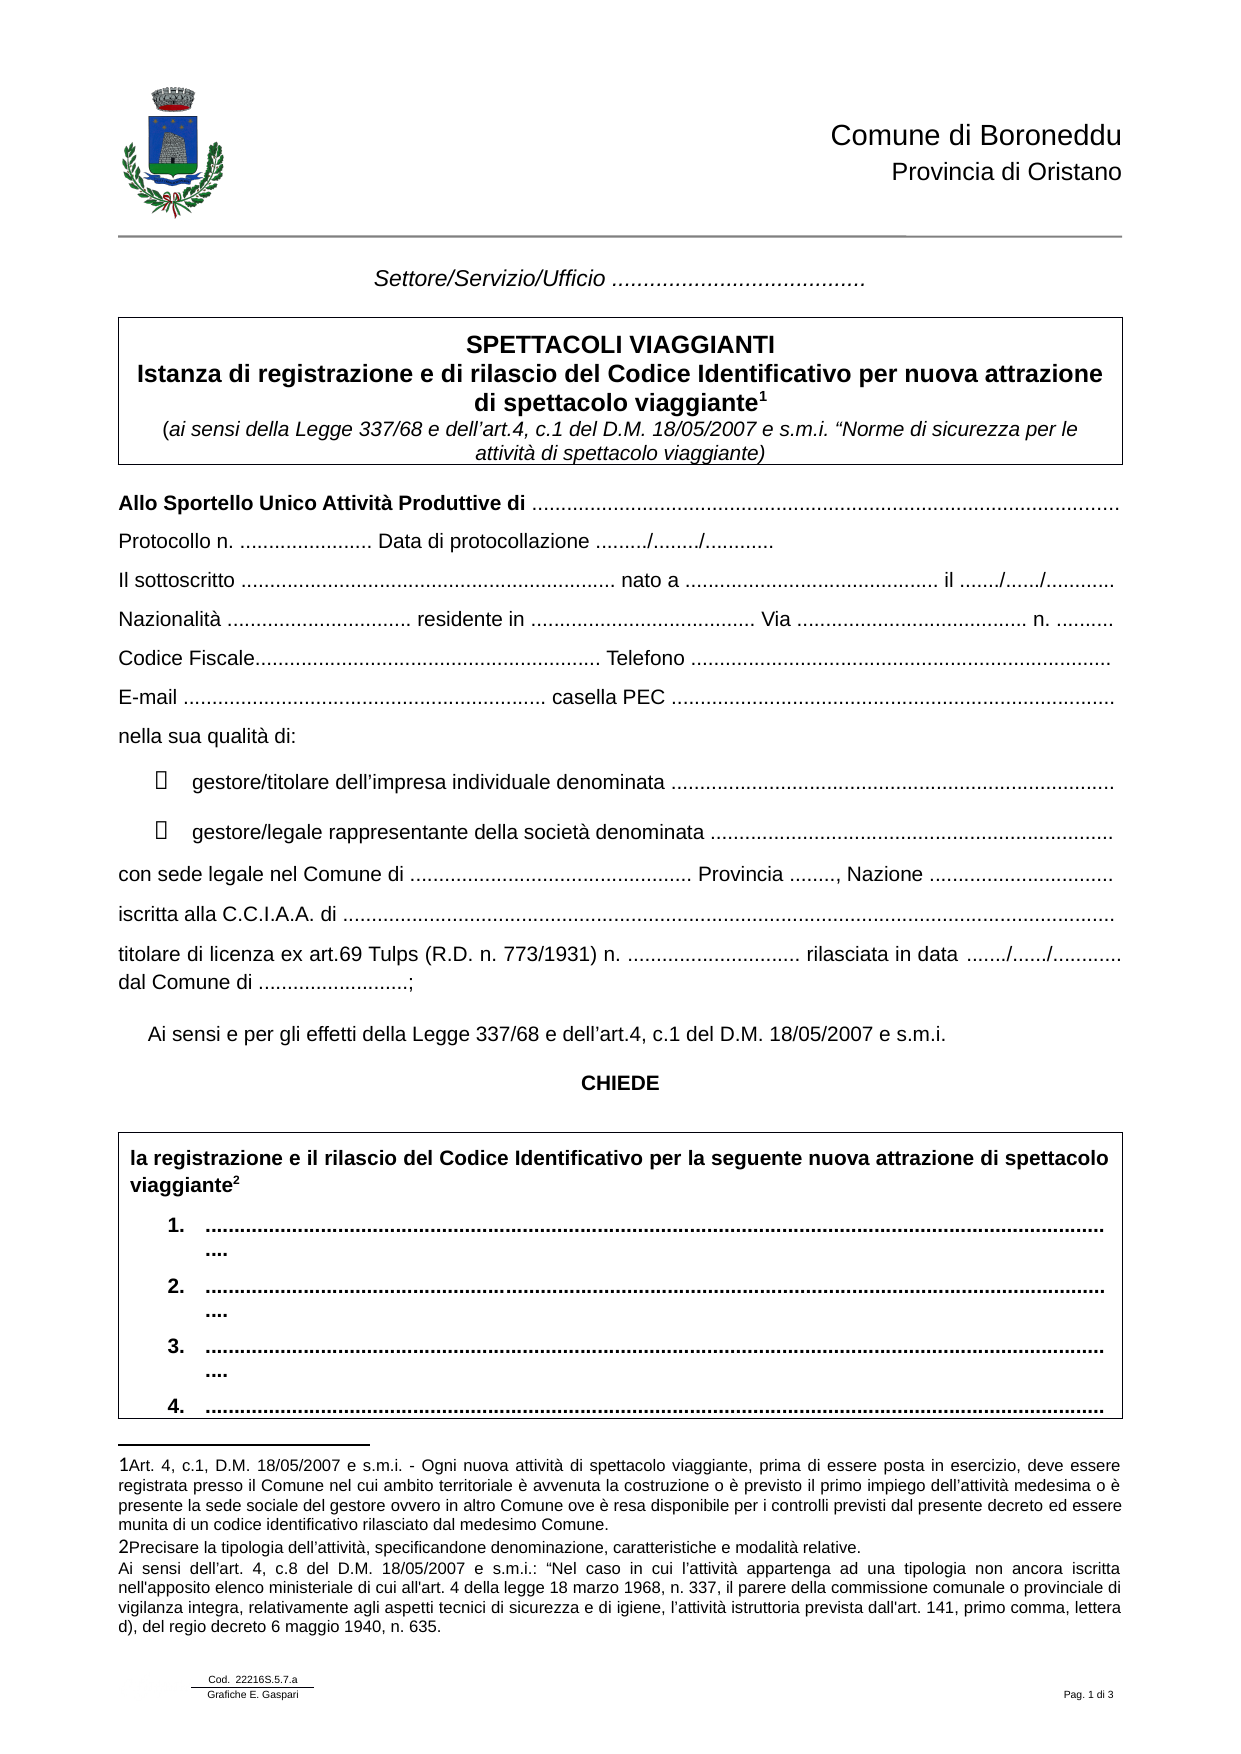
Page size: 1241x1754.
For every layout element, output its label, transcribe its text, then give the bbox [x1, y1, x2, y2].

text  gestore/legale rappresentante della società denominata ...................................................................... [153, 812, 1122, 846]
text Allo Sportello Unico Attività Produttive di [118, 490, 1122, 514]
text Ai sensi e per gli effetti della Legge 337/68 e dell’art.4, c.1 del D.M. 18/05/2007 e s.m.i. [118, 1022, 1122, 1046]
text Il sottoscritto ................................................................. nato a ............................................ il ......./....../............ [118, 568, 1122, 592]
text nella sua qualità di: [118, 723, 1122, 747]
text Settore/Servizio/Ufficio ........................................ [118, 265, 1122, 291]
text Protocollo n. ....................... Data di protocollazione ........./......../............ [118, 529, 1122, 553]
text Provincia di Oristano [224, 157, 1122, 185]
text Nazionalità ................................ residente in ....................................... Via ........................................ n. .......... [118, 607, 1122, 631]
table_header SPETTACOLI VIAGGIANTI Istanza di registrazione e di rilascio del Codice Identificativo per nuova attrazione di spettacolo viaggiante (ai sensi della Legge 337/68 e dell’art.4, c.1 del D.M. 18/05/2007 e s.m.i. “Norme di sicurezza per le attività di spettacolo viaggiante) [119, 318, 1122, 464]
text Comune di Boroneddu [224, 118, 1122, 152]
table_header la registrazione e il rilascio del Codice Identificativo per la seguente nuova attrazione di spettacolo viaggiante ................................................................................................................................................................ ................................................................................................................................................................ ................................................................................................................................................................ ................................................................................................................................................................ ................................................................................................................................................................ e, per tale finalità: la verifica dell’idoneità della documentazione tecnica illustrativa e certificativa allegata, sottoscritta da professionista abilitato, direttamente o tramite apposita certificazione da parte di organismo di certificazione accreditato, atta a dimostrare la sussistenza dei requisiti tecnici di cui all'art.3 del D.M. 18/05/2007 e s.m.i., comprensiva di: a) copia del manuale di uso e manutenzione dell’attività, redatto dal costruttore con le istruzioni complete, incluse quelle relative al montaggio e smontaggio, al funzionamento e alla manutenzione; b) copia del libretto dell’attività. di sottoporre l’attività ad un controllo di regolare funzionamento nelle ordinarie condizioni di esercizio e di accertare l’esistenza di un verbale di collaudo redatto da professionista abilitato o di apposita certificazione da parte di organismo di certificazione accreditato. Ai fini della competenza della Commissione di vigilanza, si evidenzia che la capienza presunta di ogni singola attrazione è  inferiore  superiore ai 1.300 posti. [119, 1133, 1122, 1418]
text iscritta alla C.C.I.A.A. di ...................................................................................................................................... [118, 902, 1122, 926]
text titolare di licenza ex art.69 Tulps (R.D. n. 773/1931) n. .............................. rilasciata in data ......./....../............ dal Comune di ..........................; [118, 942, 1122, 994]
text E-mail ............................................................... casella PEC ............................................................................. [118, 685, 1122, 709]
text Codice Fiscale............................................................ Telefono ......................................................................... [118, 646, 1122, 670]
picture [122, 87, 224, 219]
text con sede legale nel Comune di ................................................. Provincia ........, Nazione ................................ [118, 862, 1122, 886]
text  gestore/titolare dell’impresa individuale denominata ............................................................................. [153, 762, 1122, 796]
subtitle CHIEDE [118, 1071, 1122, 1095]
